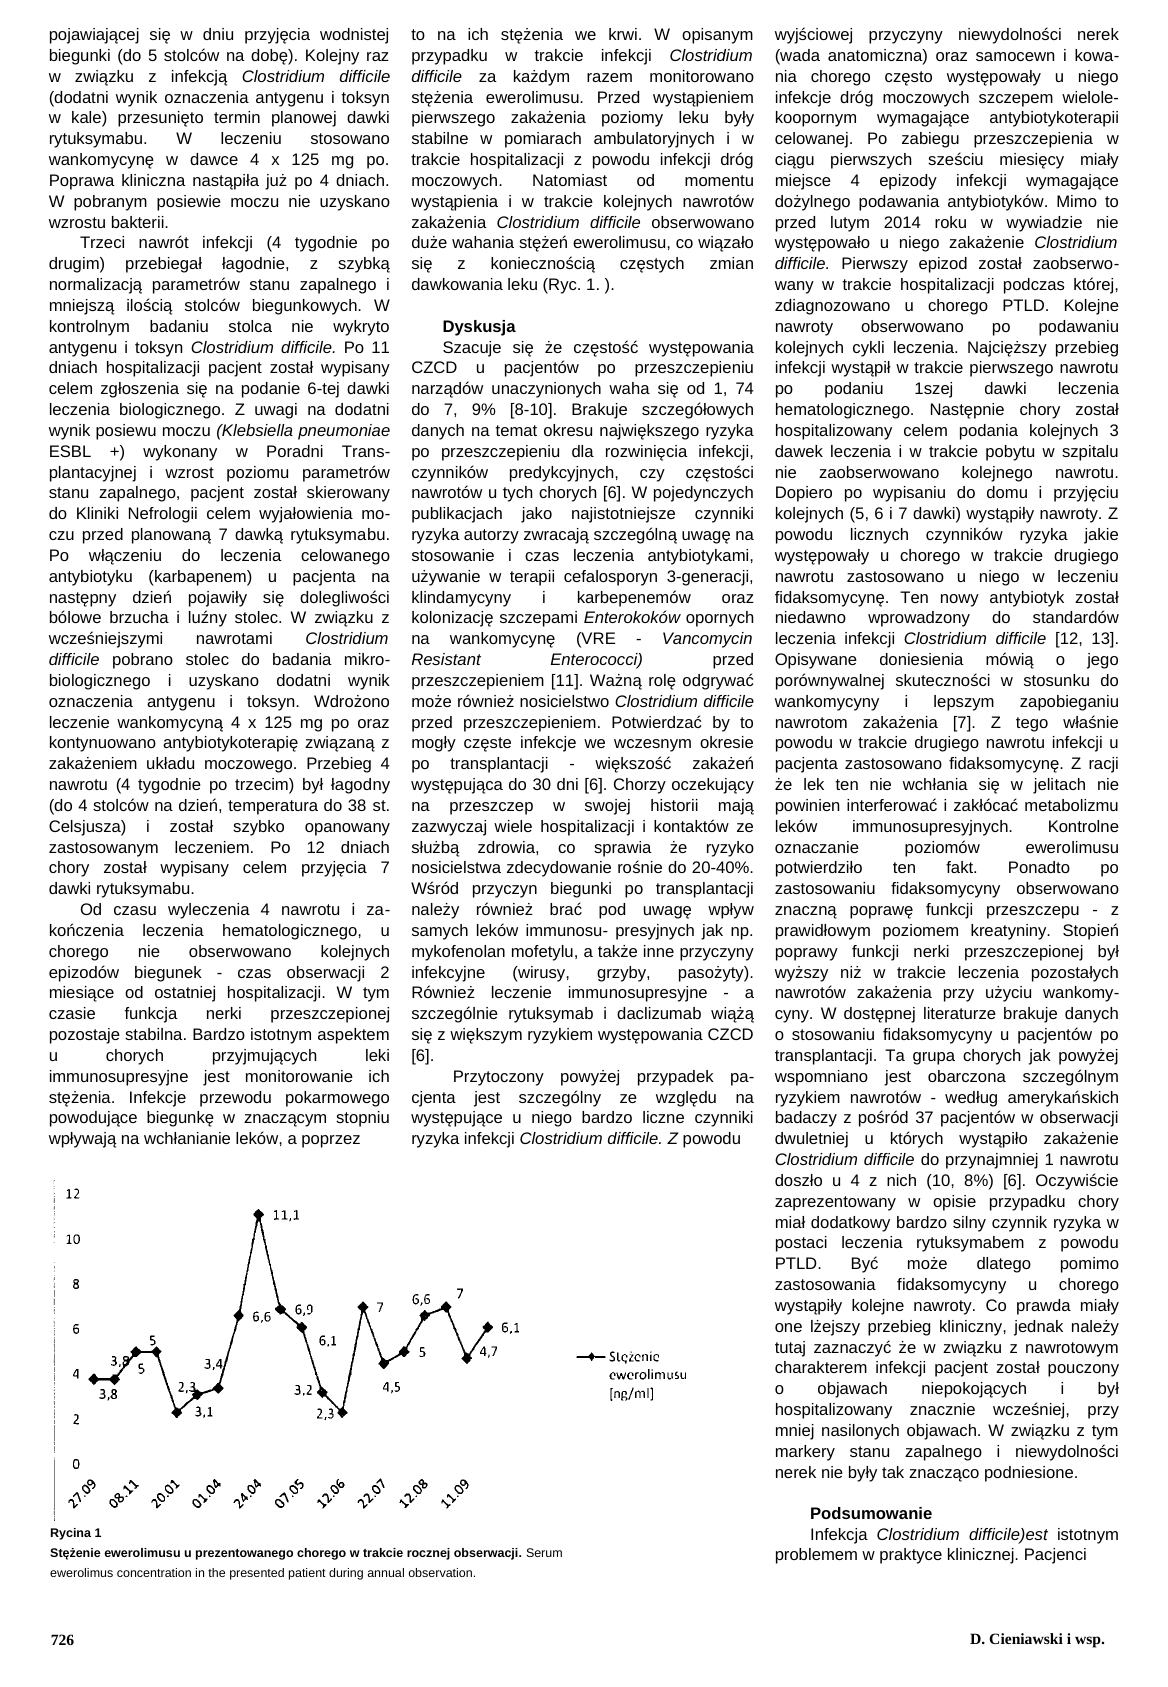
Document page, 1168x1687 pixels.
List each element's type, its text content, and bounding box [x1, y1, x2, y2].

text wyjściowej przyczyny niewydolności nerek (wada anatomiczna) oraz samocewn i kowa­nia chorego często występowały u niego infekcje dróg moczowych szczepem wielole- koopornym wymagające antybiotykoterapii celowanej. Po zabiegu przeszczepienia w ciągu pierwszych sześciu miesięcy miały miejsce 4 epizody infekcji wymagające dożylnego podawania antybiotyków. Mimo to przed lutym 2014 roku w wywiadzie nie występowało u niego zakażenie Clostridium difficile. Pierwszy epizod został zaobserwo­wany w trakcie hospitalizacji podczas której, zdiagnozowano u chorego PTLD. Kolejne nawroty obserwowano po podawaniu kolejnych cykli leczenia. Najcięższy prze­bieg infekcji wystąpił w trakcie pierwszego nawrotu po podaniu 1szej dawki leczenia hematologicznego. Następnie chory został hospitalizowany celem podania kolejnych 3 dawek leczenia i w trakcie pobytu w szpitalu nie zaobserwowano kolejnego nawrotu. Dopiero po wypisaniu do domu i przyjęciu kolejnych (5, 6 i 7 dawki) wystąpiły nawroty. Z powodu licznych czynników ryzyka jakie występowały u chorego w trakcie drugiego nawrotu zastosowano u niego w leczeniu fidaksomycynę. Ten nowy antybiotyk został niedawno wprowadzony do standardów leczenia infekcji Clostridium difficile [12, 13]. Opisywane doniesienia mówią o jego porównywalnej skuteczności w stosunku do wankomycyny i lepszym zapobieganiu nawrotom zakażenia [7]. Z tego właśnie powodu w trakcie drugiego nawrotu infekcji u pacjenta zastosowano fidaksomycynę. Z racji że lek ten nie wchłania się w jeli­tach nie powinien interferować i zakłócać metabolizmu leków immunosupresyjnych. Kontrolne oznaczanie poziomów ewero­limusu potwierdziło ten fakt. Ponadto po zastosowaniu fidaksomycyny obserwowano znaczną poprawę funkcji przeszczepu - z prawidłowym poziomem kreatyniny. Stopień poprawy funkcji nerki przeszczepionej był wyższy niż w trakcie leczenia pozostałych nawrotów zakażenia przy użyciu wankomy­cyny. W dostępnej literaturze brakuje danych o stosowaniu fidaksomycyny u pacjentów po transplantacji. Ta grupa chorych jak powyżej wspomniano jest obarczona szczególnym ryzykiem nawrotów - według amerykań­skich badaczy z pośród 37 pacjentów w obserwacji dwuletniej u których wystąpiło zakażenie Clostridium difficile do przynaj­mniej 1 nawrotu doszło u 4 z nich (10, 8%) [6]. Oczywiście zaprezentowany w opisie przypadku chory miał dodatkowy bardzo silny czynnik ryzyka w postaci leczenia rytuksymabem z powodu PTLD. Być może dlatego pomimo zastosowania fidaksomy­cyny u chorego wystąpiły kolejne nawroty. Co prawda miały one lżejszy przebieg kli­niczny, jednak należy tutaj zaznaczyć że w związku z nawrotowym charakterem infekcji pacjent został pouczony o objawach nie­pokojących i był hospitalizowany znacznie wcześniej, przy mniej nasilonych objawach. W związku z tym markery stanu zapalnego i niewydolności nerek nie były tak znacząco podniesione. [774, 25, 1119, 1482]
text Rycina 1 [50, 1526, 571, 1540]
text Od czasu wyleczenia 4 nawrotu i za­kończenia leczenia hematologicznego, u chorego nie obserwowano kolejnych epizodów biegunek - czas obserwacji 2 miesiące od ostatniej hospitalizacji. W tym czasie funkcja nerki przeszczepio­nej pozostaje stabilna. Bardzo istotnym aspektem u chorych przyjmujących leki immunosupresyjne jest monitorowanie ich stężenia. Infekcje przewodu pokarmowego powodujące biegunkę w znaczącym stopniu wpływają na wchłanianie leków, a poprzez [48, 900, 390, 1148]
text to na ich stężenia we krwi. W opisanym przypadku w trakcie infekcji Clostridium difficile za każdym razem monitorowano stężenia ewerolimusu. Przed wystąpieniem pierwszego zakażenia poziomy leku były stabilne w pomiarach ambulatoryjnych i w trakcie hospitalizacji z powodu infekcji dróg moczowych. Natomiast od momentu wystąpienia i w trakcie kolejnych nawrotów zakażenia Clostridium difficile obserwowa­no duże wahania stężeń ewerolimusu, co wiązało się z koniecznością częstych zmian dawkowania leku (Ryc. 1. ). [411, 25, 754, 294]
text Szacuje się że częstość występowania CZCD u pacjentów po przeszczepieniu narządów unaczynionych waha się od 1, 74 do 7, 9% [8-10]. Brakuje szczegółowych danych na temat okresu największego ryzyka po przeszczepieniu dla rozwinięcia infekcji, czynników predykcyjnych, czy częstości nawrotów u tych chorych [6]. W pojedynczych publikacjach jako najistot­niejsze czynniki ryzyka autorzy zwracają szczególną uwagę na stosowanie i czas leczenia antybiotykami, używanie w terapii cefalosporyn 3-generacji, klindamycyny i karbepenemów oraz kolonizację szczepami Enterokoków opornych na wankomycynę (VRE - Vancomycin Resistant Enterococci) przed przeszczepieniem [11]. Ważną rolę odgrywać może również nosicielstwo Clo­stridium difficile przed przeszczepieniem. Potwierdzać by to mogły częste infekcje we wczesnym okresie po transplantacji - więk­szość zakażeń występująca do 30 dni [6]. Chorzy oczekujący na przeszczep w swojej historii mają zazwyczaj wiele hospitalizacji i kontaktów ze służbą zdrowia, co sprawia że ryzyko nosicielstwa zdecydowanie ro­śnie do 20-40%. Wśród przyczyn biegunki po transplantacji należy również brać pod uwagę wpływ samych leków immunosu- presyjnych jak np. mykofenolan mofetylu, a także inne przyczyny infekcyjne (wirusy, grzyby, pasożyty). Również leczenie immu­nosupresyjne - a szczególnie rytuksymab i daclizumab wiążą się z większym ryzykiem występowania CZCD [6]. [411, 337, 754, 1065]
text Przytoczony powyżej przypadek pa­cjenta jest szczególny ze względu na występujące u niego bardzo liczne czynniki ryzyka infekcji Clostridium difficile. Z powodu [411, 1067, 754, 1148]
text Trzeci nawrót infekcji (4 tygodnie po drugim) przebiegał łagodnie, z szybką normalizacją parametrów stanu zapalnego i mniejszą ilością stolców biegunkowych. W kontrolnym badaniu stolca nie wykryto antygenu i toksyn Clostridium difficile. Po 11 dniach hospitalizacji pacjent został wypisany celem zgłoszenia się na podanie 6-tej dawki leczenia biologicznego. Z uwagi na dodatni wynik posiewu moczu (Klebsiella pneumo­niae ESBL +) wykonany w Poradni Trans­plantacyjnej i wzrost poziomu parametrów stanu zapalnego, pacjent został skierowany do Kliniki Nefrologii celem wyjałowienia mo­czu przed planowaną 7 dawką rytuksyma­bu. Po włączeniu do leczenia celowanego antybiotyku (karbapenem) u pacjenta na następny dzień pojawiły się dolegliwości bólowe brzucha i luźny stolec. W związku z wcześniejszymi nawrotami Clostridium difficile pobrano stolec do badania mikro­biologicznego i uzyskano dodatni wynik oznaczenia antygenu i toksyn. Wdrożono leczenie wankomycyną 4 x 125 mg po oraz kontynuowano antybiotykoterapię związaną z zakażeniem układu moczowego. Przebieg 4 nawrotu (4 tygodnie po trzecim) był łagod­ny (do 4 stolców na dzień, temperatura do 38 st. Celsjusza) i został szybko opanowany zastosowanym leczeniem. Po 12 dniach chory został wypisany celem przyjęcia 7 dawki rytuksymabu. [48, 233, 390, 898]
text Infekcja Clostridium difficile)est istotnym problemem w praktyce klinicznej. Pacjenci [774, 1524, 1119, 1564]
text Dyskusja [411, 317, 754, 336]
picture [53, 1180, 740, 1521]
text Podsumowanie [774, 1504, 1119, 1523]
text D. Cieniawski i wsp. [970, 1630, 1119, 1648]
text pojawiającej się w dniu przyjęcia wodnistej biegunki (do 5 stolców na dobę). Kolejny raz w związku z infekcją Clostridium diffi­cile (dodatni wynik oznaczenia antygenu i toksyn w kale) przesunięto termin planowej dawki rytuksymabu. W leczeniu stosowano wankomycynę w dawce 4 x 125 mg po. Poprawa kliniczna nastąpiła już po 4 dniach. W pobranym posiewie moczu nie uzyskano wzrostu bakterii. [48, 25, 390, 232]
text Stężenie ewerolimusu u prezentowanego chorego w trakcie rocznej obserwacji. Serum ewerolimus concentration in the presented patient during annual observation. [50, 1546, 571, 1580]
text 726 [51, 1631, 81, 1648]
